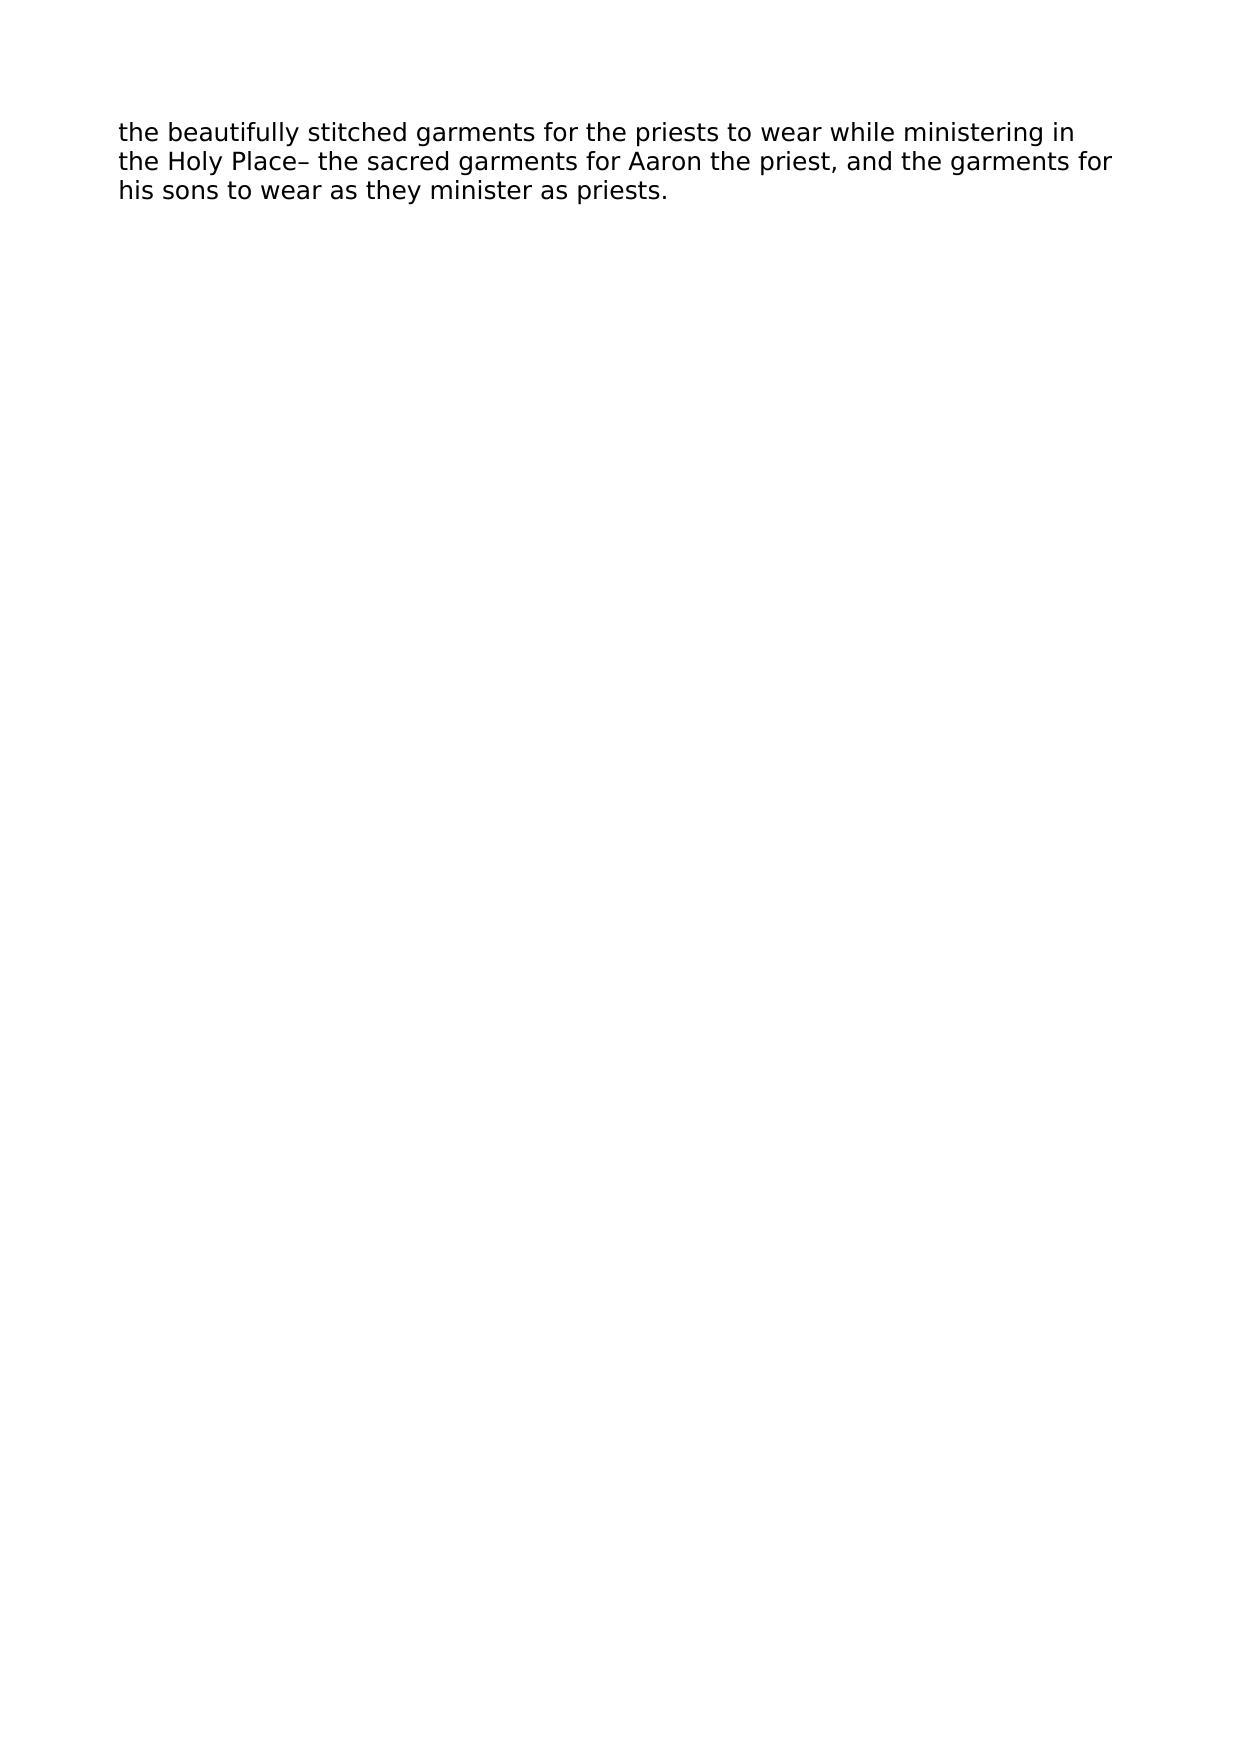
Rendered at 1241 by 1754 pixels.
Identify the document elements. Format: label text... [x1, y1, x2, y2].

text the beautifully stitched garments for the priests to wear while ministering in the Holy Place– the sacred garments for Aaron the priest, and the garments for his sons to wear as they minister as priests. [118, 118, 1122, 206]
